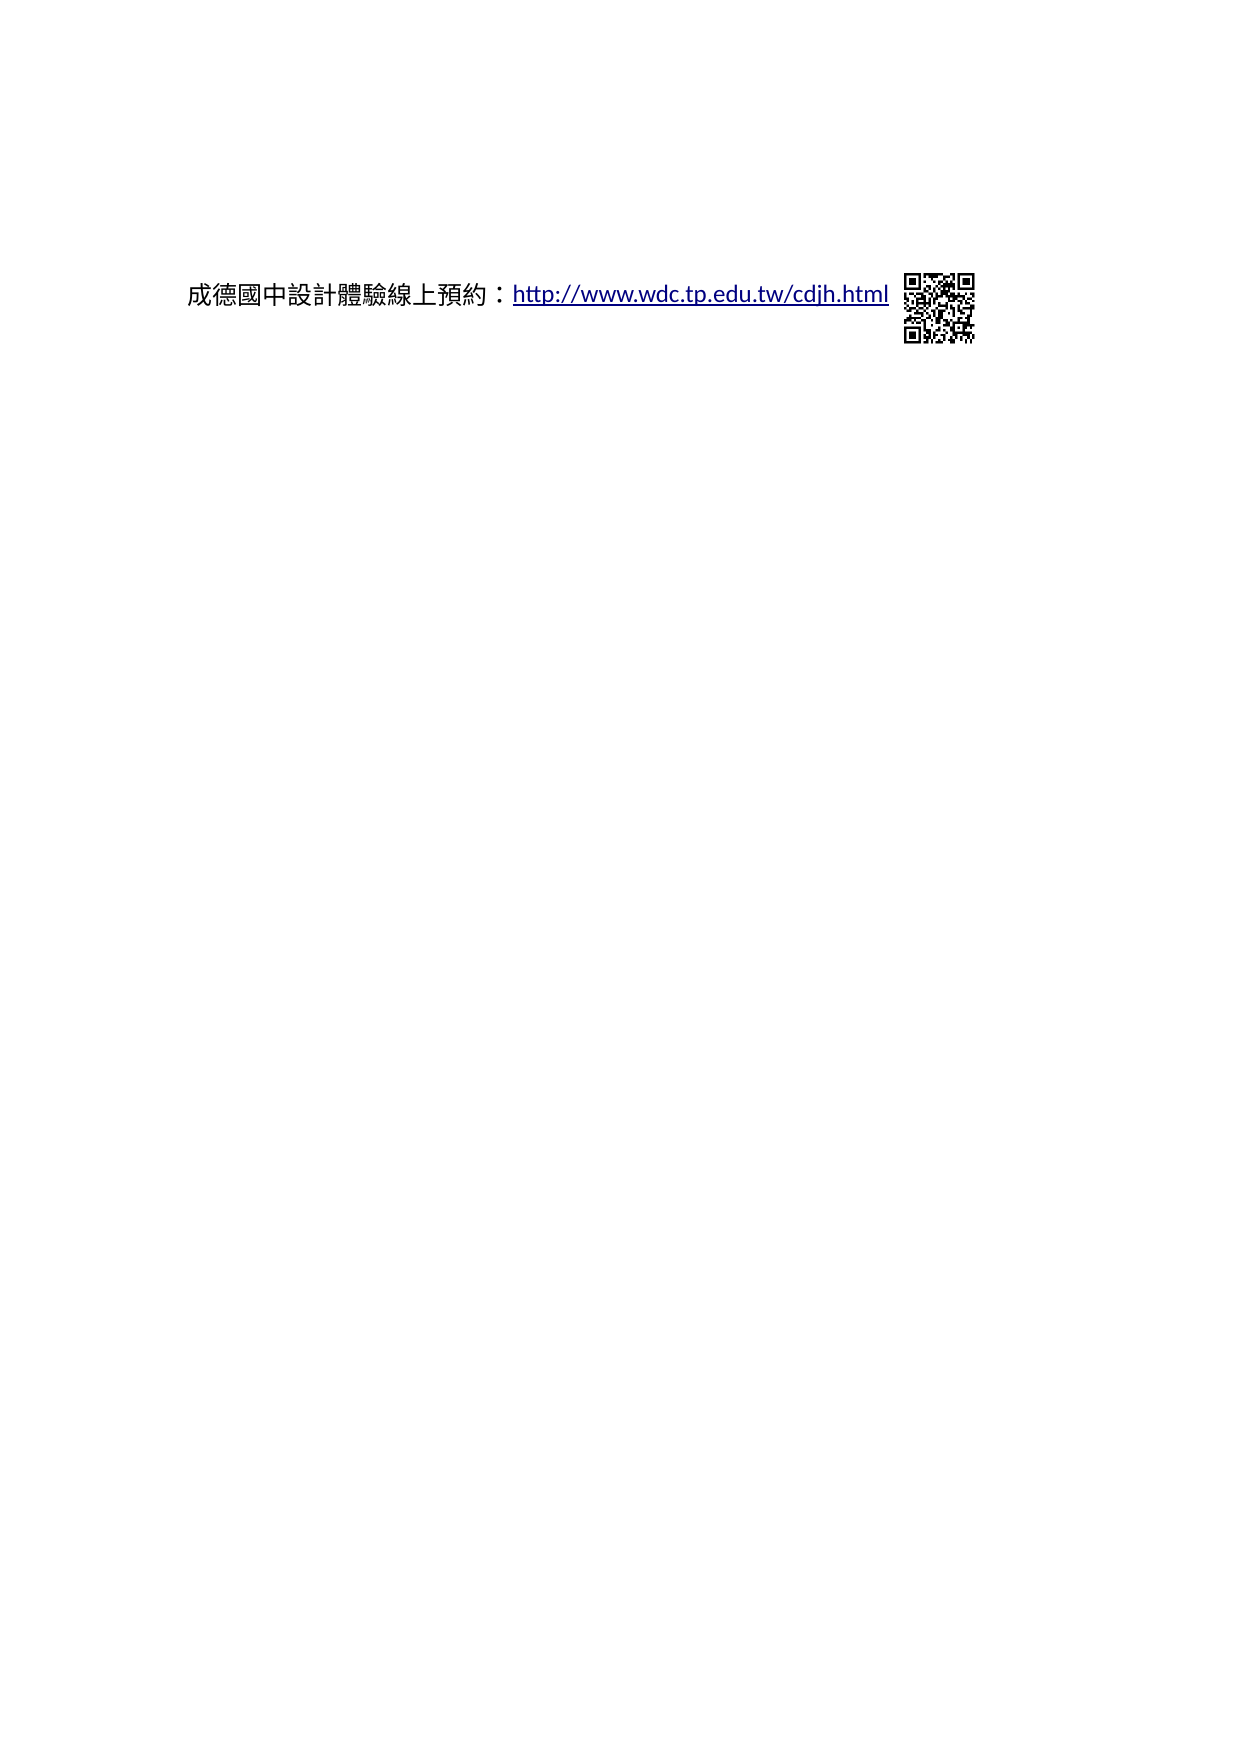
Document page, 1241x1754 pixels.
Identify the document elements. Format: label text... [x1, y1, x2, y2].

text 成德國中設計體驗線上預約：http://www.wdc.tp.edu.tw/cdjh.html [187, 221, 1053, 346]
